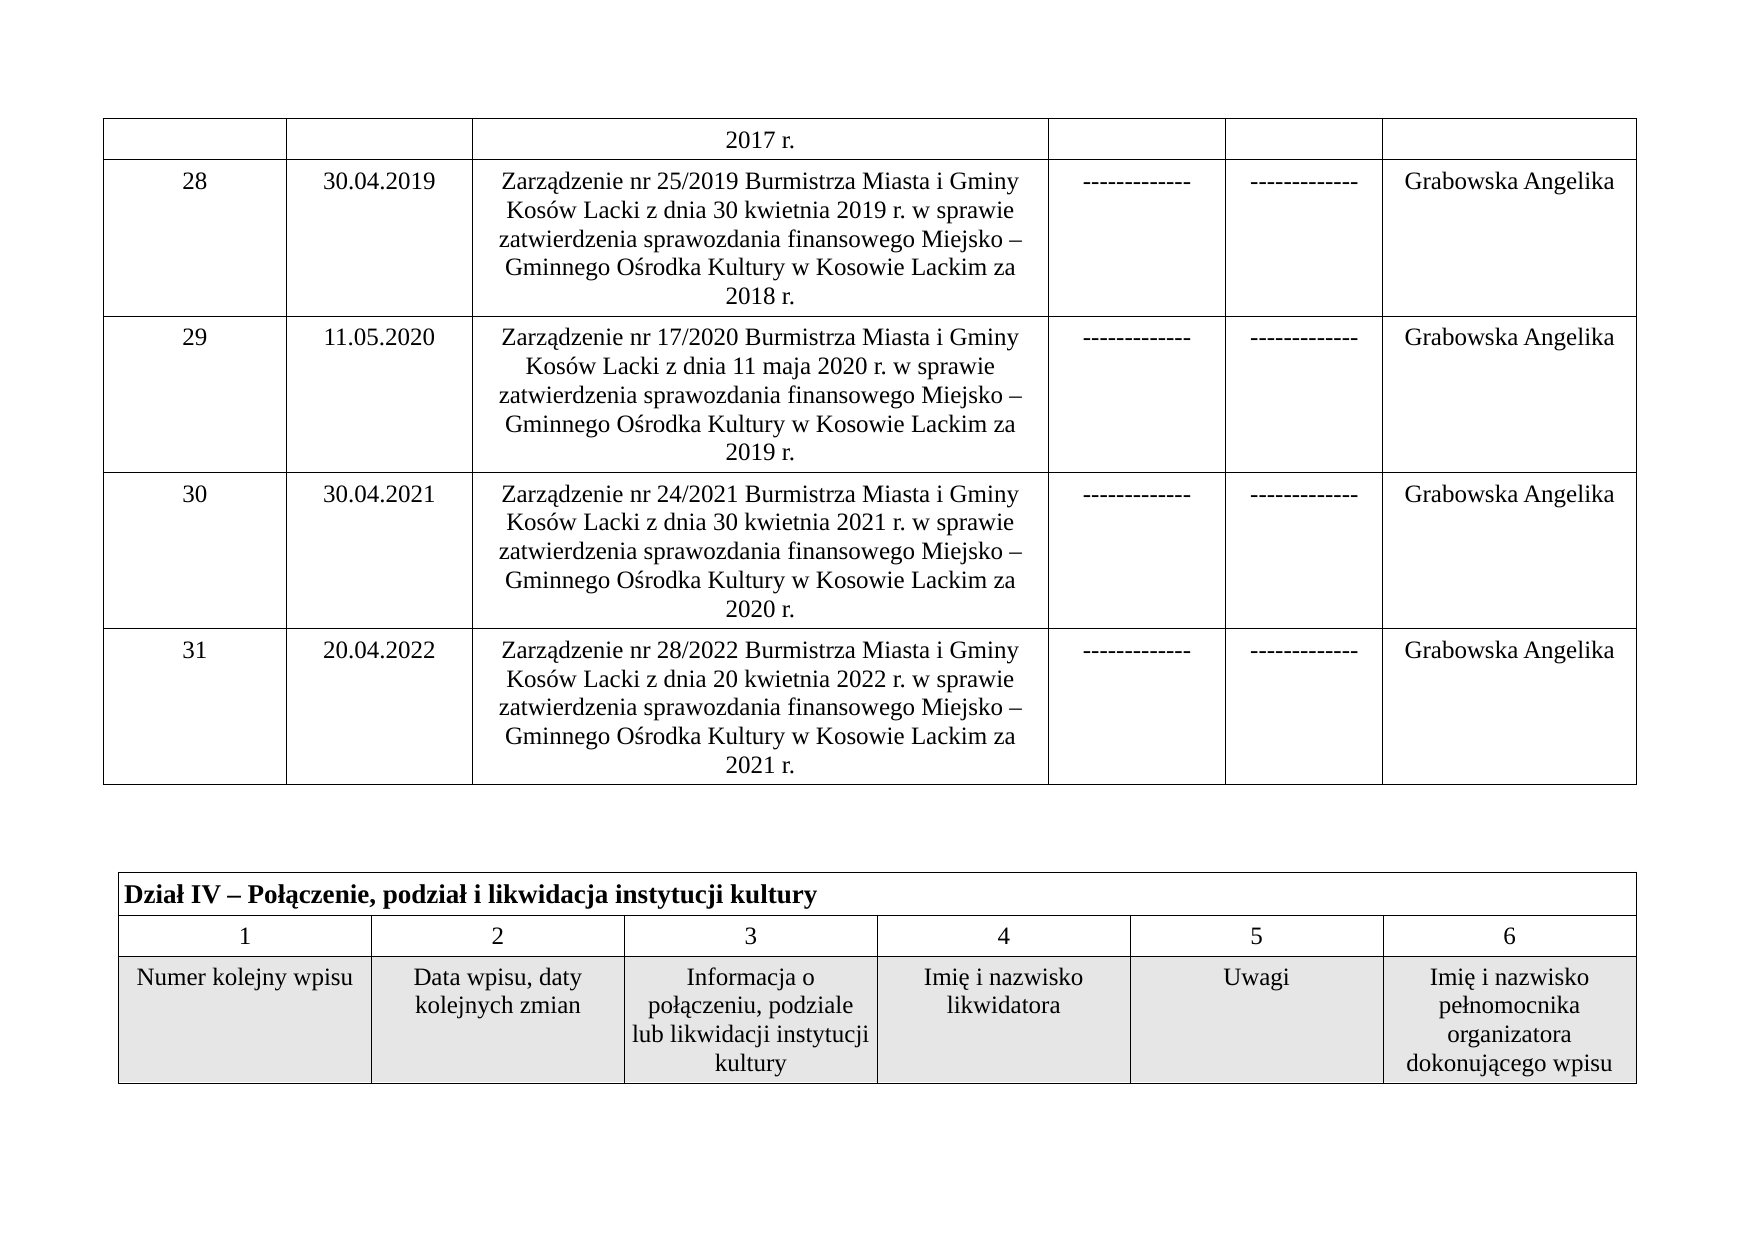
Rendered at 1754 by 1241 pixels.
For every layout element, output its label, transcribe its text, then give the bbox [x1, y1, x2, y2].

table_cell 5 [1131, 916, 1383, 956]
table_cell 11.05.2020 [287, 317, 472, 472]
table_cell Grabowska Angelika [1383, 160, 1636, 316]
table_cell ------------- [1049, 317, 1225, 472]
table_cell 29 [104, 317, 286, 472]
table_cell ------------ [1049, 119, 1225, 159]
table_cell 1 [119, 916, 371, 956]
table_cell [287, 119, 472, 159]
table_cell ------------- [1049, 160, 1225, 316]
table_cell 6 [1384, 916, 1636, 956]
table_cell Imię i nazwisko pełnomocnika organizatora dokonującego wpisu [1384, 957, 1636, 1082]
table_cell ------------- [1226, 160, 1382, 316]
table_cell Informacja o połączeniu, podziale lub likwidacji instytucji kultury [625, 957, 877, 1082]
table_header Dział IV – Połączenie, podział i likwidacja instytucji kultury [119, 873, 1636, 915]
table_cell 2 [372, 916, 624, 956]
table_cell 3 [625, 916, 877, 956]
table_cell Grabowska Angelika [1383, 473, 1636, 628]
table_cell Zarządzenie nr 24/2021 Burmistrza Miasta i Gminy Kosów Lacki z dnia 30 kwietnia 2021 r. w sprawie zatwierdzenia sprawozdania finansowego Miejsko – Gminnego Ośrodka Kultury w Kosowie Lackim za 2020 r. [473, 473, 1048, 628]
table_cell Grabowska Angelika [1383, 629, 1636, 784]
table_cell ------------ [1226, 119, 1382, 159]
table_cell 20.04.2022 [287, 629, 472, 784]
table_cell 2017 r. [473, 119, 1048, 159]
table_cell 31 [104, 629, 286, 784]
table_cell [1383, 119, 1636, 159]
table_cell 30 [104, 473, 286, 628]
table_cell [104, 119, 286, 159]
table_cell 30.04.2019 [287, 160, 472, 316]
table_cell ------------- [1049, 629, 1225, 784]
table_cell 30.04.2021 [287, 473, 472, 628]
table_cell Zarządzenie nr 28/2022 Burmistrza Miasta i Gminy Kosów Lacki z dnia 20 kwietnia 2022 r. w sprawie zatwierdzenia sprawozdania finansowego Miejsko – Gminnego Ośrodka Kultury w Kosowie Lackim za 2021 r. [473, 629, 1048, 784]
table_cell ------------- [1049, 473, 1225, 628]
table_cell 4 [878, 916, 1130, 956]
table_cell 28 [104, 160, 286, 316]
table_cell Imię i nazwisko likwidatora [878, 957, 1130, 1082]
table_cell ------------- [1226, 629, 1382, 784]
table_cell Data wpisu, daty kolejnych zmian [372, 957, 624, 1082]
table_cell Zarządzenie nr 25/2019 Burmistrza Miasta i Gminy Kosów Lacki z dnia 30 kwietnia 2019 r. w sprawie zatwierdzenia sprawozdania finansowego Miejsko – Gminnego Ośrodka Kultury w Kosowie Lackim za 2018 r. [473, 160, 1048, 316]
table_cell Numer kolejny wpisu [119, 957, 371, 1082]
table_cell Uwagi [1131, 957, 1383, 1082]
table_cell ------------- [1226, 317, 1382, 472]
table_cell ------------- [1226, 473, 1382, 628]
table_cell Grabowska Angelika [1383, 317, 1636, 472]
table_cell Zarządzenie nr 17/2020 Burmistrza Miasta i Gminy Kosów Lacki z dnia 11 maja 2020 r. w sprawie zatwierdzenia sprawozdania finansowego Miejsko – Gminnego Ośrodka Kultury w Kosowie Lackim za 2019 r. [473, 317, 1048, 472]
